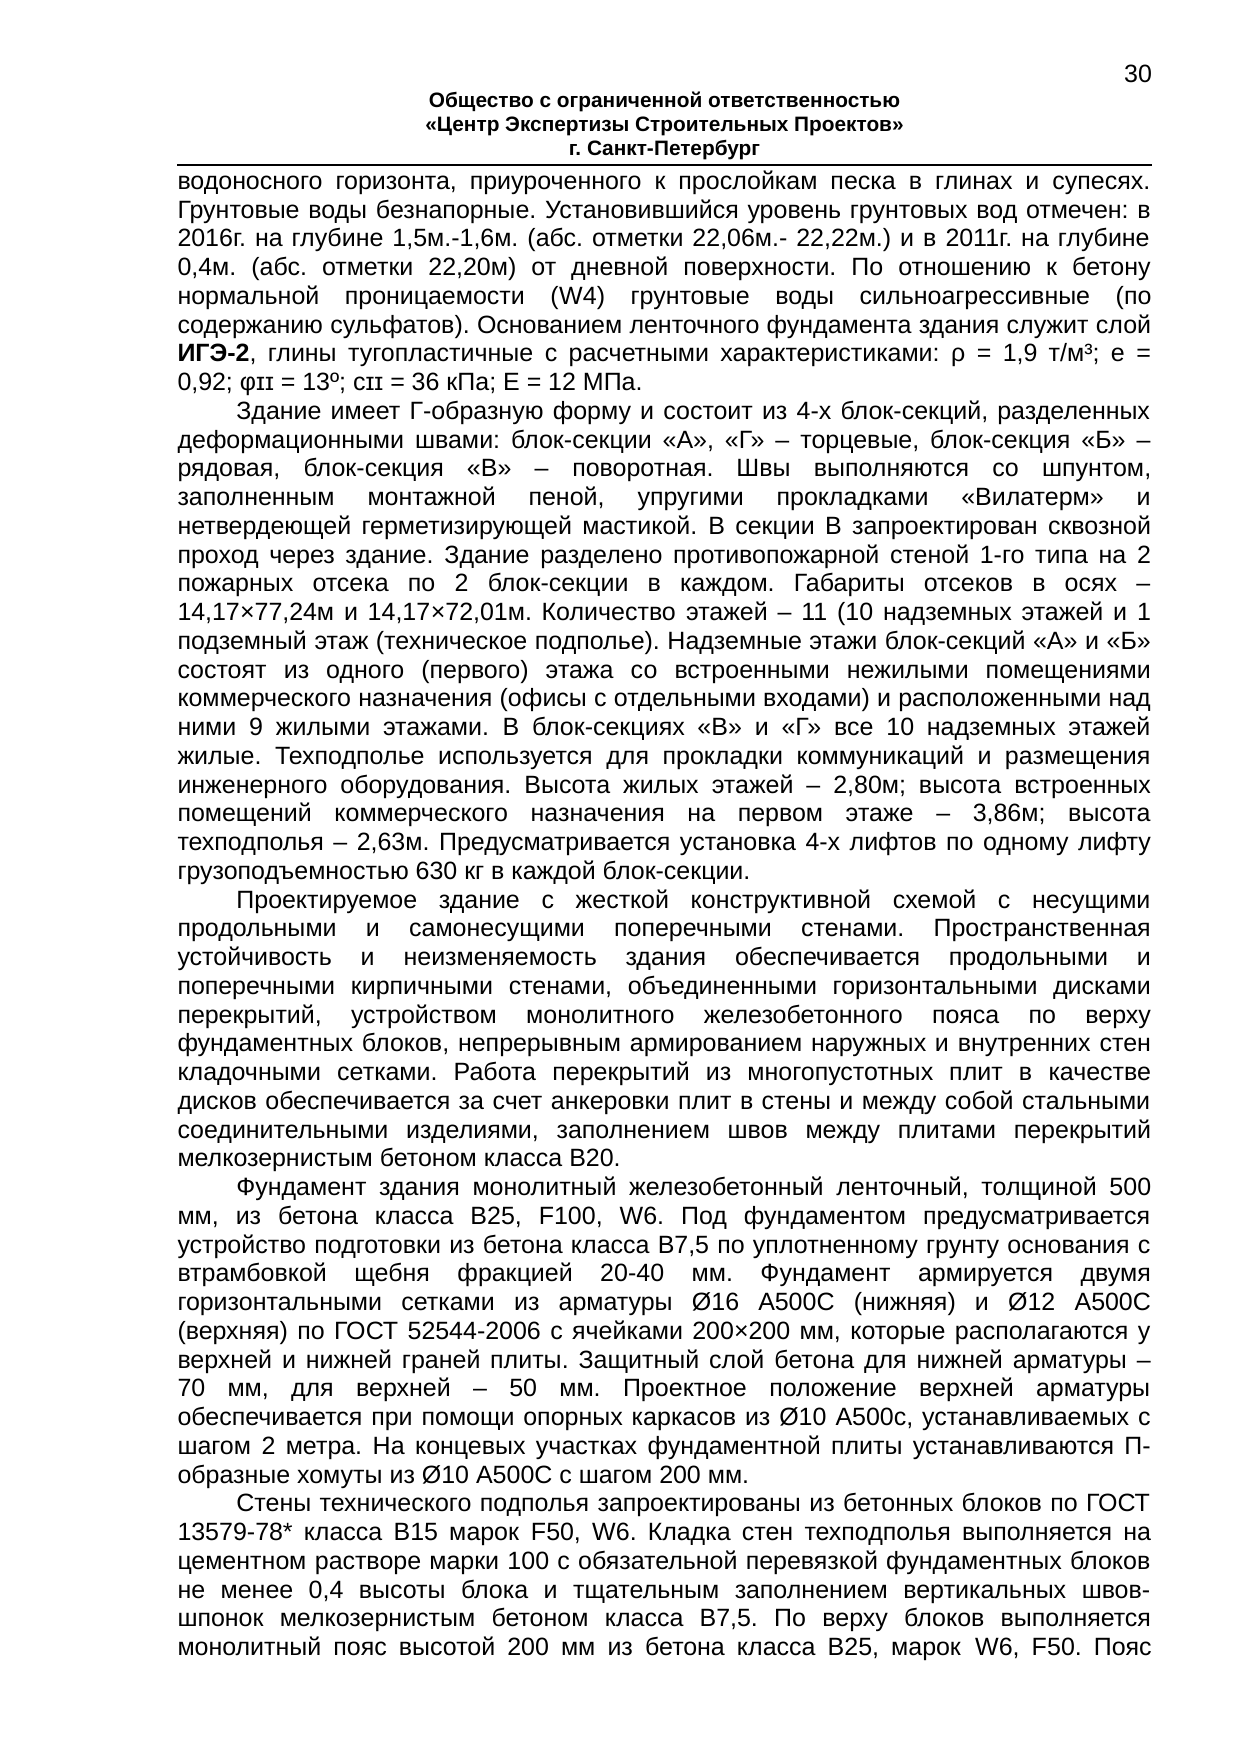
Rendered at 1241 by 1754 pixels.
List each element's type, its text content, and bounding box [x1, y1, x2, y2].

list Фундамент здания монолитный железобетонный ленточный, толщиной 500 мм, из бетона класса В25, F100, W6. Под фундаментом предусматривается устройство подготовки из бетона класса В7,5 по уплотненному грунту основания с втрамбовкой щебня фракцией 20-40 мм. Фундамент армируется двумя горизонтальными сетками из арматуры Ø16 А500С (нижняя) и Ø12 А500С (верхняя) по ГОСТ 52544-2006 с ячейками 200×200 мм, которые располагаются у верхней и нижней граней плиты. Защитный слой бетона для нижней арматуры – 70 мм, для верхней – 50 мм. Проектное положение верхней арматуры обеспечивается при помощи опорных каркасов из Ø10 А500с, устанавливаемых с шагом 2 метра. На концевых участках фундаментной плиты устанавливаются П-образные хомуты из Ø10 А500С с шагом 200 мм. [177, 1172, 1152, 1488]
list водоносного горизонта, приуроченного к прослойкам песка в глинах и супесях. Грунтовые воды безнапорные. Установившийся уровень грунтовых вод отмечен: в 2016г. на глубине 1,5м.-1,6м. (абс. отметки 22,06м.- 22,22м.) и в 2011г. на глубине 0,4м. (абс. отметки 22,20м) от дневной поверхности. По отношению к бетону нормальной проницаемости (W4) грунтовые воды сильноагрессивные (по содержанию сульфатов). Основанием ленточного фундамента здания служит слой ИГЭ-2, глины тугопластичные с расчетными характеристиками: ρ = 1,9 т/м³; е = 0,92; φɪɪ = 13º; сɪɪ = 36 кПа; Е = 12 МПа. [177, 166, 1152, 396]
list Проектируемое здание с жесткой конструктивной схемой с несущими продольными и самонесущими поперечными стенами. Пространственная устойчивость и неизменяемость здания обеспечивается продольными и поперечными кирпичными стенами, объединенными горизонтальными дисками перекрытий, устройством монолитного железобетонного пояса по верху фундаментных блоков, непрерывным армированием наружных и внутренних стен кладочными сетками. Работа перекрытий из многопустотных плит в качестве дисков обеспечивается за счет анкеровки плит в стены и между собой стальными соединительными изделиями, заполнением швов между плитами перекрытий мелкозернистым бетоном класса В20. [177, 885, 1152, 1172]
text Стены технического подполья запроектированы из бетонных блоков по ГОСТ 13579-78* класса В15 марок F50, W6. Кладка стен техподполья выполняется на цементном растворе марки 100 с обязательной перевязкой фундаментных блоков не менее 0,4 высоты блока и тщательным заполнением вертикальных швов-шпонок мелкозернистым бетоном класса В7,5. По верху блоков выполняется монолитный пояс высотой 200 мм из бетона класса В25, марок W6, F50. Пояс [177, 1488, 1152, 1661]
list Здание имеет Г-образную форму и состоит из 4-х блок-секций, разделенных деформационными швами: блок-секции «А», «Г» – торцевые, блок-секция «Б» – рядовая, блок-секция «В» – поворотная. Швы выполняются со шпунтом, заполненным монтажной пеной, упругими прокладками «Вилатерм» и нетвердеющей герметизирующей мастикой. В секции В запроектирован сквозной проход через здание. Здание разделено противопожарной стеной 1-го типа на 2 пожарных отсека по 2 блок-секции в каждом. Габариты отсеков в осях – 14,17×77,24м и 14,17×72,01м. Количество этажей – 11 (10 надземных этажей и 1 подземный этаж (техническое подполье). Надземные этажи блок-секций «А» и «Б» состоят из одного (первого) этажа со встроенными нежилыми помещениями коммерческого назначения (офисы с отдельными входами) и расположенными над ними 9 жилыми этажами. В блок-секциях «В» и «Г» все 10 надземных этажей жилые. Техподполье используется для прокладки коммуникаций и размещения инженерного оборудования. Высота жилых этажей – 2,80м; высота встроенных помещений коммерческого назначения на первом этаже – 3,86м; высота техподполья – 2,63м. Предусматривается установка 4-х лифтов по одному лифту грузоподъемностью 630 кг в каждой блок-секции. [177, 396, 1152, 885]
